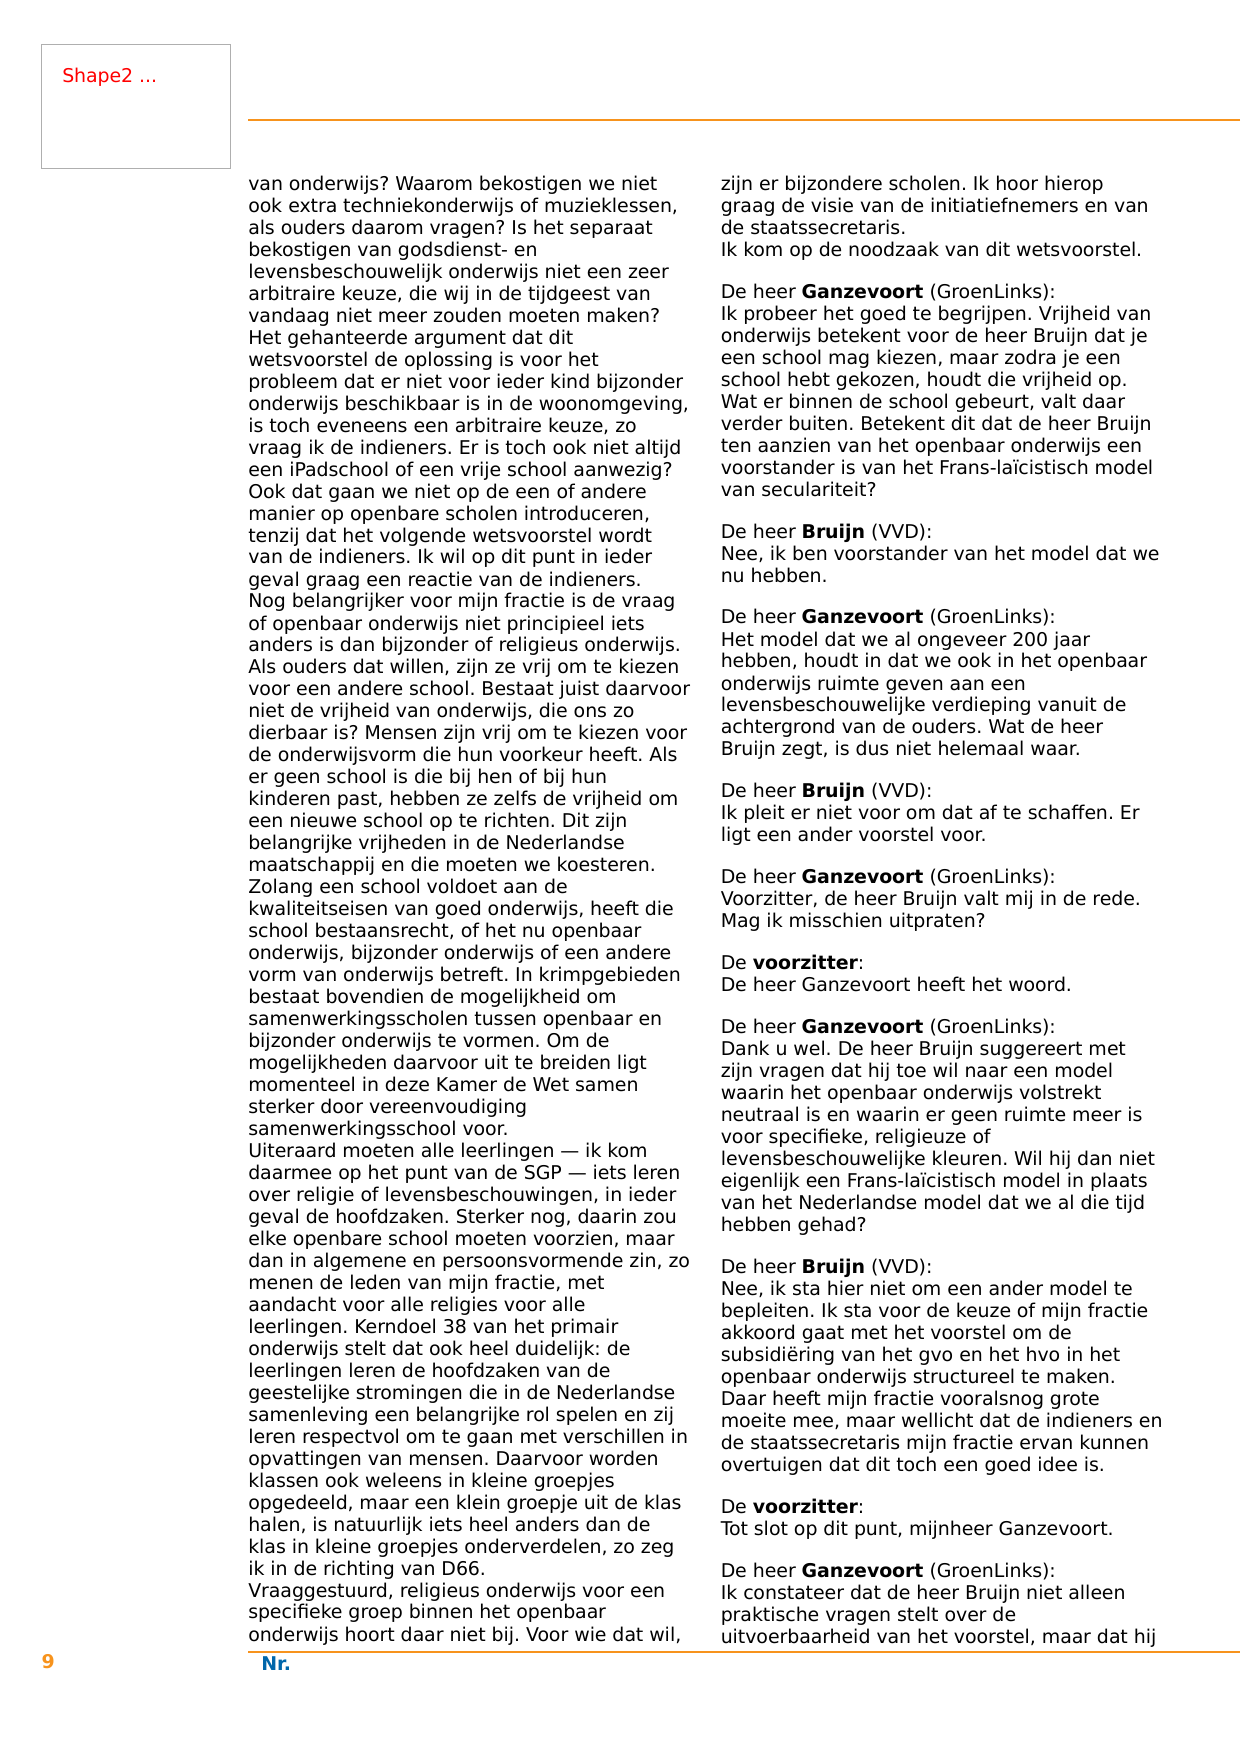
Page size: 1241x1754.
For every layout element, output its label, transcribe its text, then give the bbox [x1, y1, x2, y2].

text De heer Ganzevoort (GroenLinks): [721, 1016, 1163, 1038]
text De heer Ganzevoort (GroenLinks): [721, 281, 1163, 303]
text De heer Bruijn (VVD): [721, 1256, 1163, 1278]
text De heer Ganzevoort heeft het woord. [721, 974, 1163, 996]
text Nog belangrijker voor mijn fractie is de vraag of openbaar onderwijs niet principieel iets anders is dan bijzonder of religieus onderwijs. Als ouders dat willen, zijn ze vrij om te kiezen voor een andere school. Bestaat juist daarvoor niet de vrijheid van onderwijs, die ons zo dierbaar is? Mensen zijn vrij om te kiezen voor de onderwijsvorm die hun voorkeur heeft. Als er geen school is die bij hen of bij hun kinderen past, hebben ze zelfs de vrijheid om een nieuwe school op te richten. Dit zijn belangrijke vrijheden in de Nederlandse maatschappij en die moeten we koesteren. Zolang een school voldoet aan de kwaliteitseisen van goed onderwijs, heeft die school bestaansrecht, of het nu openbaar onderwijs, bijzonder onderwijs of een andere vorm van onderwijs betreft. In krimpgebieden bestaat bovendien de mogelijkheid om samenwerkingsscholen tussen openbaar en bijzonder onderwijs te vormen. Om de mogelijkheden daarvoor uit te breiden ligt momenteel in deze Kamer de Wet samen sterker door vereenvoudiging samenwerkingsschool voor. [248, 590, 691, 1140]
text De voorzitter: [721, 952, 1163, 974]
text van onderwijs? Waarom bekostigen we niet ook extra techniekonderwijs of muzieklessen, als ouders daarom vragen? Is het separaat bekostigen van godsdienst- en levensbeschouwelijk onderwijs niet een zeer arbitraire keuze, die wij in de tijdgeest van vandaag niet meer zouden moeten maken? Het gehanteerde argument dat dit wetsvoorstel de oplossing is voor het probleem dat er niet voor ieder kind bijzonder onderwijs beschikbaar is in de woonomgeving, is toch eveneens een arbitraire keuze, zo vraag ik de indieners. Er is toch ook niet altijd een iPadschool of een vrije school aanwezig? Ook dat gaan we niet op de een of andere manier op openbare scholen introduceren, tenzij dat het volgende wetsvoorstel wordt van de indieners. Ik wil op dit punt in ieder geval graag een reactie van de indieners. [248, 173, 691, 590]
text Nee, ik sta hier niet om een ander model te bepleiten. Ik sta voor de keuze of mijn fractie akkoord gaat met het voorstel om de subsidiëring van het gvo en het hvo in het openbaar onderwijs structureel te maken. Daar heeft mijn fractie vooralsnog grote moeite mee, maar wellicht dat de indieners en de staatssecretaris mijn fractie ervan kunnen overtuigen dat dit toch een goed idee is. [721, 1278, 1163, 1476]
text Tot slot op dit punt, mijnheer Ganzevoort. [721, 1518, 1163, 1540]
text Het model dat we al ongeveer 200 jaar hebben, houdt in dat we ook in het openbaar onderwijs ruimte geven aan een levensbeschouwelijke verdieping vanuit de achtergrond van de ouders. Wat de heer Bruijn zegt, is dus niet helemaal waar. [721, 628, 1163, 760]
text Ik probeer het goed te begrijpen. Vrijheid van onderwijs betekent voor de heer Bruijn dat je een school mag kiezen, maar zodra je een school hebt gekozen, houdt die vrijheid op. Wat er binnen de school gebeurt, valt daar verder buiten. Betekent dit dat de heer Bruijn ten aanzien van het openbaar onderwijs een voorstander is van het Frans-laïcistisch model van seculariteit? [721, 303, 1163, 501]
text Vraaggestuurd, religieus onderwijs voor een specifieke groep binnen het openbaar onderwijs hoort daar niet bij. Voor wie dat wil, [248, 1579, 691, 1645]
text Voorzitter, de heer Bruijn valt mij in de rede. Mag ik misschien uitpraten? [721, 888, 1163, 932]
text Ik kom op de noodzaak van dit wetsvoorstel. [721, 239, 1163, 261]
text De heer Bruijn (VVD): [721, 521, 1163, 542]
text Dank u wel. De heer Bruijn suggereert met zijn vragen dat hij toe wil naar een model waarin het openbaar onderwijs volstrekt neutraal is en waarin er geen ruimte meer is voor specifieke, religieuze of levensbeschouwelijke kleuren. Wil hij dan niet eigenlijk een Frans-laïcistisch model in plaats van het Nederlandse model dat we al die tijd hebben gehad? [721, 1038, 1163, 1236]
text Nee, ik ben voorstander van het model dat we nu hebben. [721, 542, 1163, 586]
text Uiteraard moeten alle leerlingen — ik kom daarmee op het punt van de SGP — iets leren over religie of levensbeschouwingen, in ieder geval de hoofdzaken. Sterker nog, daarin zou elke openbare school moeten voorzien, maar dan in algemene en persoonsvormende zin, zo menen de leden van mijn fractie, met aandacht voor alle religies voor alle leerlingen. Kerndoel 38 van het primair onderwijs stelt dat ook heel duidelijk: de leerlingen leren de hoofdzaken van de geestelijke stromingen die in de Nederlandse samenleving een belangrijke rol spelen en zij leren respectvol om te gaan met verschillen in opvattingen van mensen. Daarvoor worden klassen ook weleens in kleine groepjes opgedeeld, maar een klein groepje uit de klas halen, is natuurlijk iets heel anders dan de klas in kleine groepjes onderverdelen, zo zeg ik in de richting van D66. [248, 1140, 691, 1579]
text De heer Ganzevoort (GroenLinks): [721, 1560, 1163, 1582]
text De heer Ganzevoort (GroenLinks): [721, 866, 1163, 888]
text zijn er bijzondere scholen. Ik hoor hierop graag de visie van de initiatiefnemers en van de staatssecretaris. [721, 173, 1163, 239]
text De heer Bruijn (VVD): [721, 780, 1163, 802]
text Ik constateer dat de heer Bruijn niet alleen praktische vragen stelt over de uitvoerbaarheid van het voorstel, maar dat hij [721, 1582, 1163, 1648]
text Ik pleit er niet voor om dat af te schaffen. Er ligt een ander voorstel voor. [721, 802, 1163, 846]
text De heer Ganzevoort (GroenLinks): [721, 606, 1163, 628]
text De voorzitter: [721, 1496, 1163, 1518]
